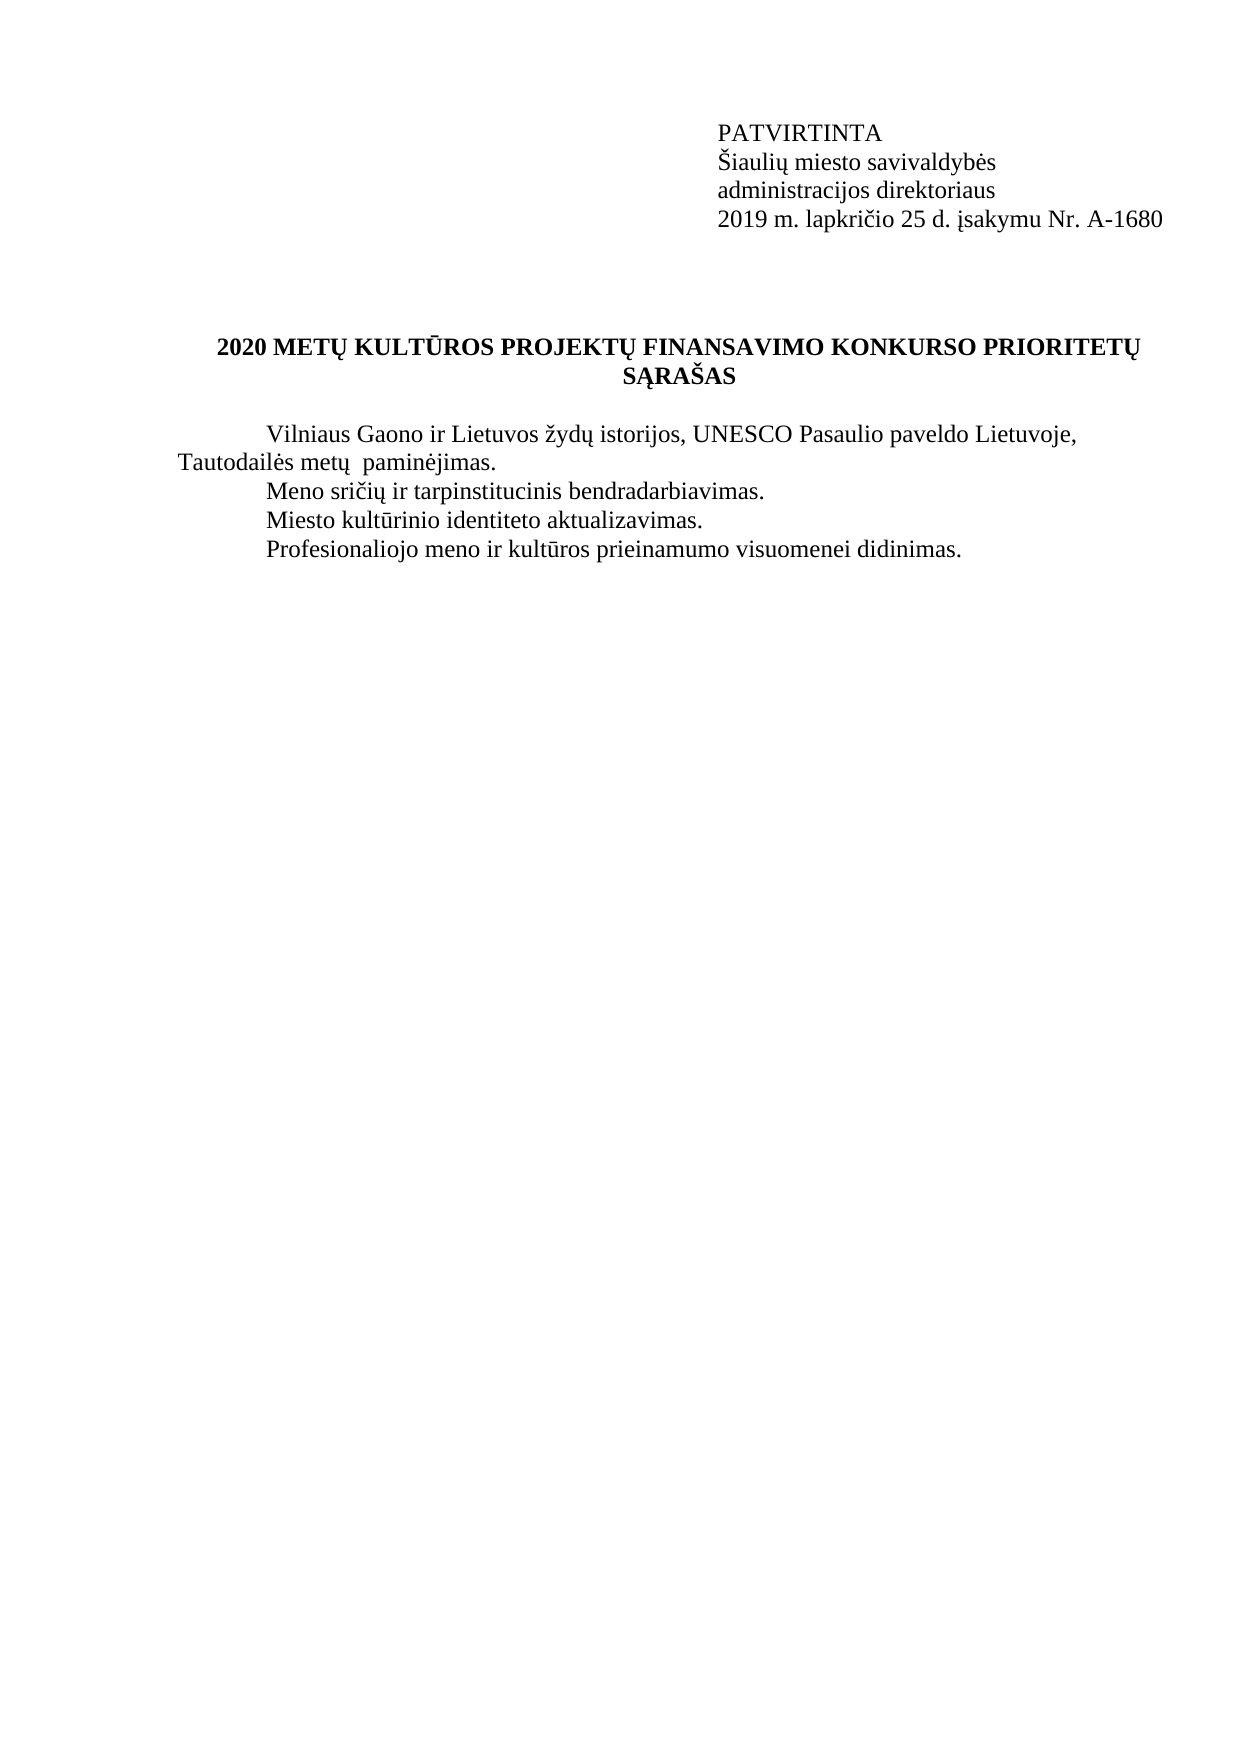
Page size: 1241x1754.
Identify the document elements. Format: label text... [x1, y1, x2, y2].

text Vilniaus Gaono ir Lietuvos žydų istorijos, UNESCO Pasaulio paveldo Lietuvoje, Tautodailės metų paminėjimas. [177, 419, 1181, 476]
text Miesto kultūrinio identiteto aktualizavimas. [177, 505, 1181, 534]
text PATVIRTINTA [582, 118, 1181, 147]
text 2019 m. lapkričio 25 d. įsakymu Nr. A-1680 [582, 204, 1181, 233]
text Meno sričių ir tarpinstitucinis bendradarbiavimas. [177, 476, 1181, 505]
text administracijos direktoriaus [177, 176, 1181, 204]
text 2020 METŲ KULTŪROS PROJEKTŲ FINANSAVIMO KONKURSO PRIORITETŲ SĄRAŠAS [177, 332, 1181, 390]
text Profesionaliojo meno ir kultūros prieinamumo visuomenei didinimas. [177, 534, 1181, 562]
text Šiaulių miesto savivaldybės [177, 147, 1181, 176]
